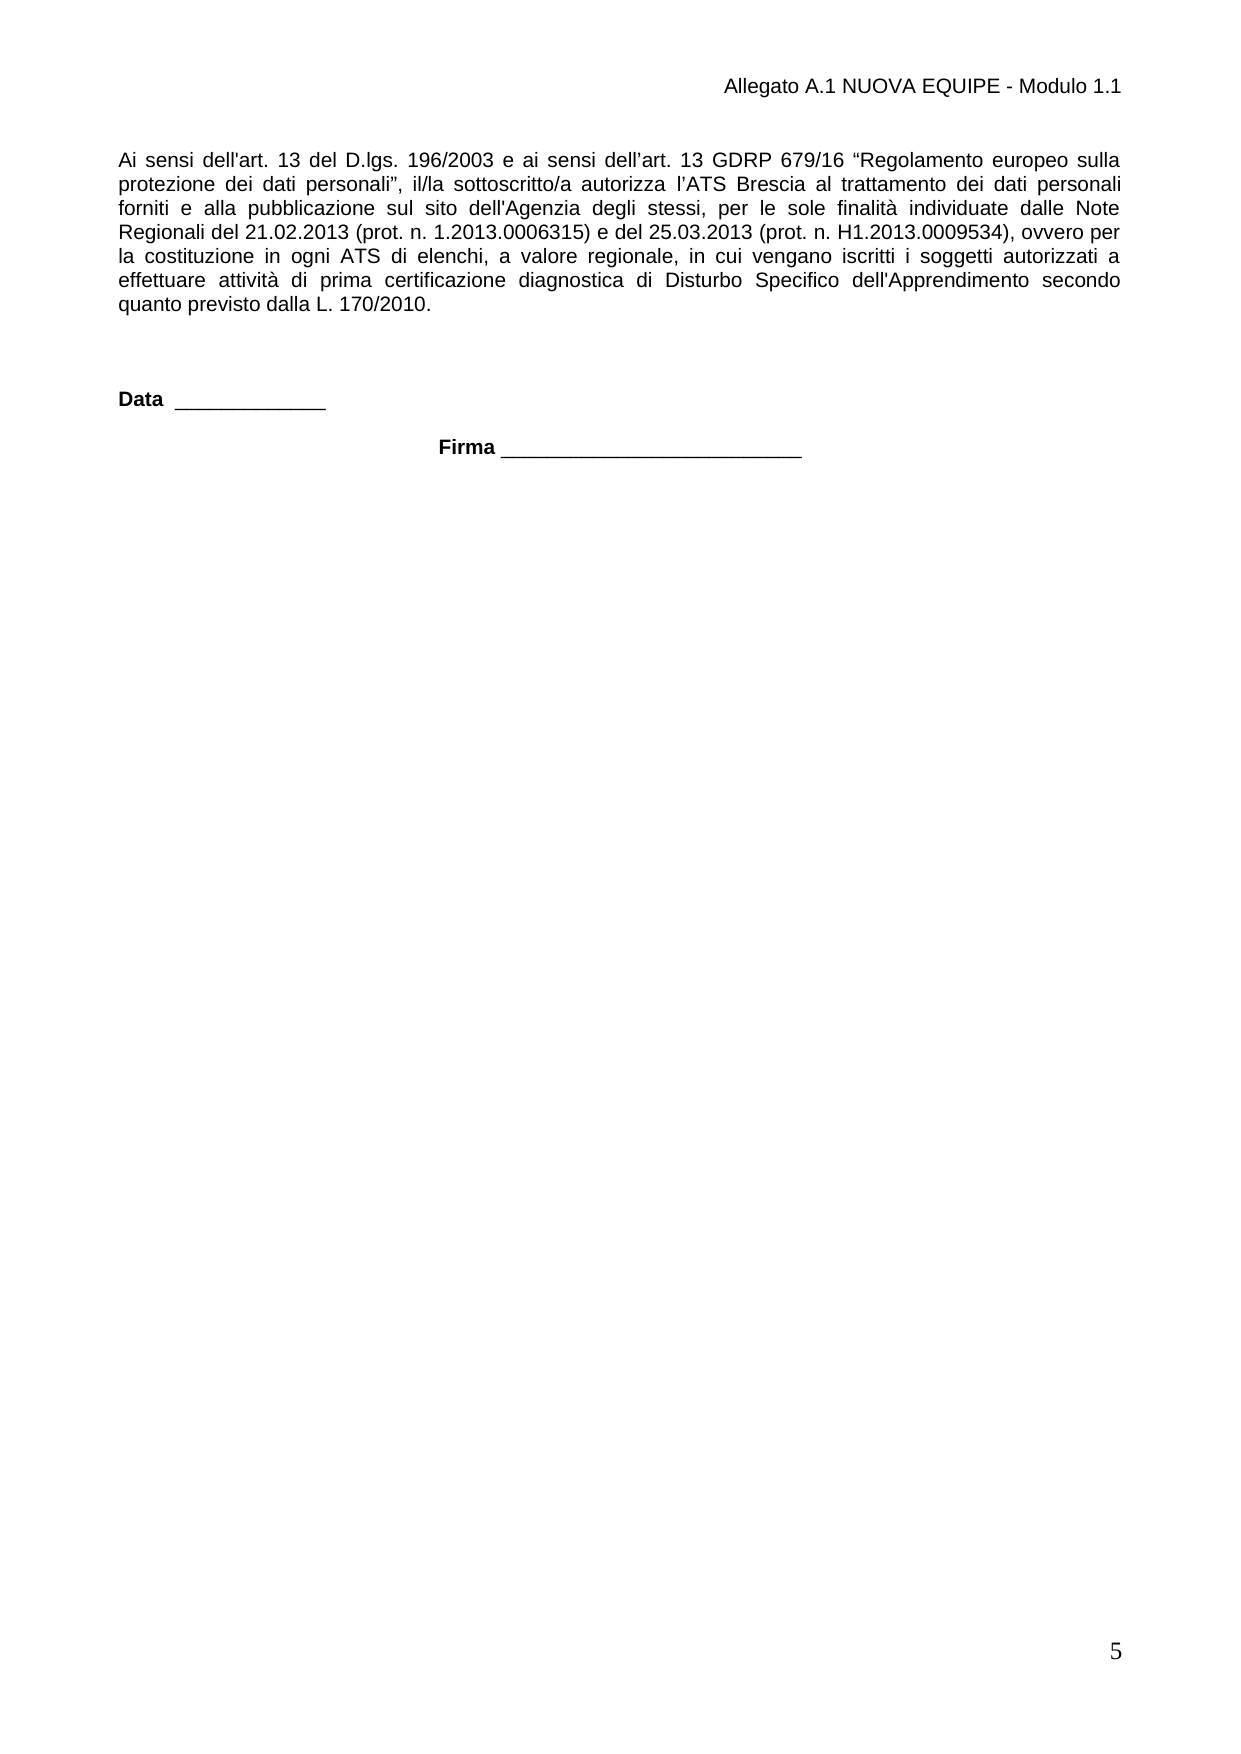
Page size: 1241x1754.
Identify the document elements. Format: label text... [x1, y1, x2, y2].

text Firma __________________________ [118, 435, 1122, 459]
text Data _____________ [118, 387, 1122, 411]
text Ai sensi dell'art. 13 del D.lgs. 196/2003 e ai sensi dell’art. 13 GDRP 679/16 “Regolamento europeo sulla protezione dei dati personali”, il/la sottoscritto/a autorizza l’ATS Brescia al trattamento dei dati personali forniti e alla pubblicazione sul sito dell'Agenzia degli stessi, per le sole finalità individuate dalle Note Regionali del 21.02.2013 (prot. n. 1.2013.0006315) e del 25.03.2013 (prot. n. H1.2013.0009534), ovvero per la costituzione in ogni ATS di elenchi, a valore regionale, in cui vengano iscritti i soggetti autorizzati a effettuare attività di prima certificazione diagnostica di Disturbo Specifico dell'Apprendimento secondo quanto previsto dalla L. 170/2010. [118, 148, 1122, 315]
